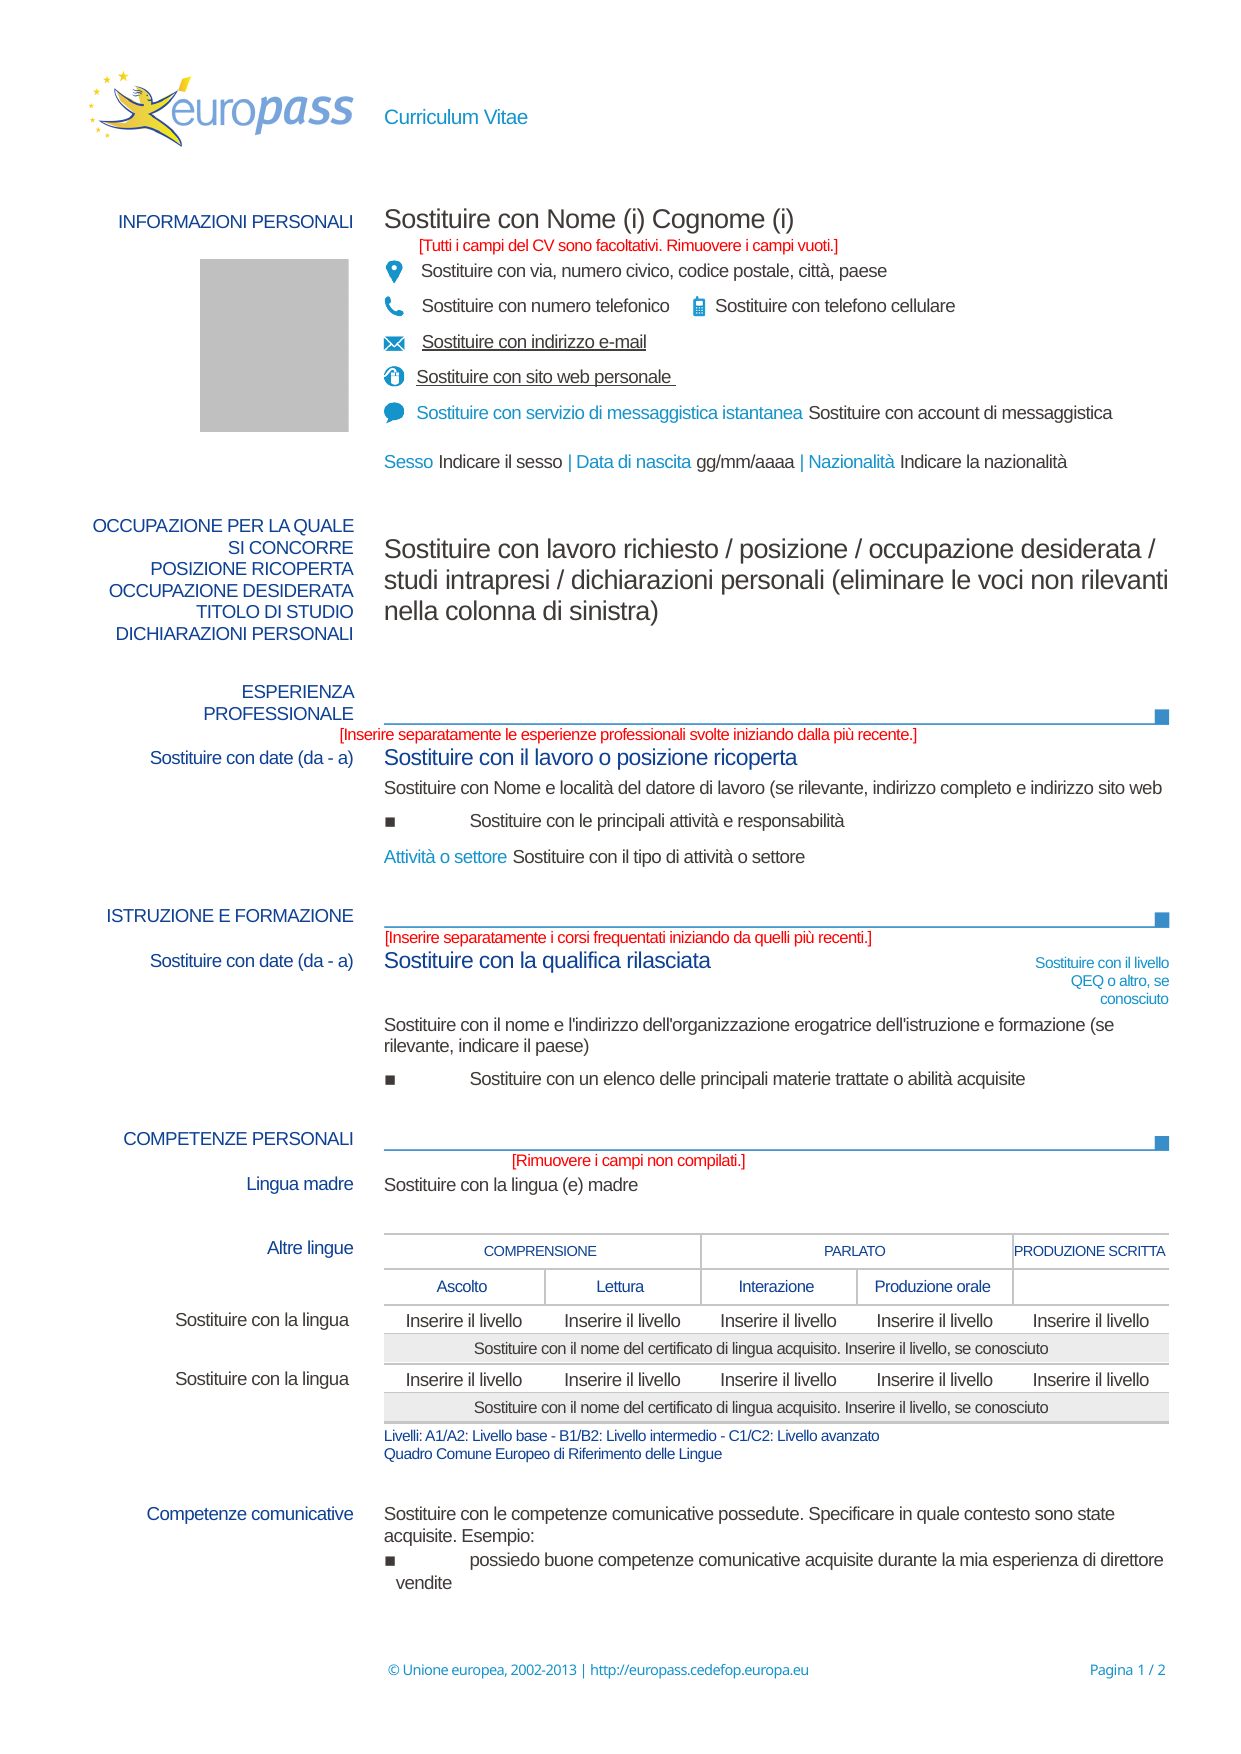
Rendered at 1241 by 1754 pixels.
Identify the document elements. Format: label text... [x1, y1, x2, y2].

table_cell Sostituire con servizio di messaggistica istantanea Sostituire con account di messaggistica [384, 401, 1169, 437]
table_cell Lettura [546, 1270, 700, 1303]
picture [384, 912, 1170, 928]
table_cell Sostituire con sito web personale [384, 366, 1169, 401]
table_header [384, 1128, 1169, 1136]
table_header occupaZIONE PER LA QUALE SI CONCORRE POSIZIONE RICOPERTA OCCUPAZIONE DESIDERATA TITOLO DI STUDIO DICHIARAZIONI PERSONALI [89, 515, 384, 644]
table_header Sostituire con Nome (i) Cognome (i) [384, 201, 1169, 236]
table_header Sostituire con la qualifica rilasciata [384, 947, 1033, 1008]
table_cell Sostituire con il nome e l'indirizzo dell'organizzazione erogatrice dell'istruzione e formazione (se rilevante, indicare il paese) [384, 1008, 1169, 1066]
text [Inserire separatamente i corsi frequentati iniziando da quelli più recenti.] [88, 927, 1169, 947]
table_cell [89, 1197, 384, 1233]
table_cell PRODUZIONE SCRITTA [1014, 1235, 1169, 1268]
table_cell Inserire il livello [857, 1365, 1013, 1392]
table_cell Sostituire con indirizzo e-mail [384, 331, 1169, 366]
table_cell Sostituire con via, numero civico, codice postale, città, paese [405, 260, 1169, 283]
table_cell Inserire il livello [701, 1306, 857, 1333]
picture [383, 330, 405, 355]
table_cell Livelli: A1/A2: Livello base - B1/B2: Livello intermedio - C1/C2: Livello avanzato Quadro Comune Europeo di Riferimento delle Lingue [384, 1424, 1169, 1463]
table_cell [89, 1421, 384, 1463]
table_cell [89, 1333, 384, 1362]
table_header INFORMAZIONI PERSONALI [89, 201, 384, 236]
table_cell Inserire il livello [701, 1365, 857, 1392]
table_cell Inserire il livello [1013, 1365, 1169, 1392]
picture [383, 259, 405, 284]
text [Rimuovere i campi non compilati.] [88, 1151, 1169, 1170]
table_cell Sostituire con numero telefonico Sostituire con telefono cellulare [384, 295, 1169, 331]
table_cell [89, 260, 384, 478]
table_cell Sostituire con il nome del certificato di lingua acquisito. Inserire il livello, se conosciuto [384, 1334, 1169, 1362]
picture [200, 259, 349, 432]
table_header Lingua madre [89, 1171, 384, 1197]
picture [383, 295, 405, 317]
table_header Sostituire con date (da - a) [89, 744, 384, 868]
table_header Sostituire con la lingua (e) madre [384, 1171, 1169, 1197]
table_cell [Tutti i campi del CV sono facoltativi. Rimuovere i campi vuoti.] [89, 236, 1169, 260]
table_cell Sostituire con Nome e località del datore di lavoro (se rilevante, indirizzo completo e indirizzo sito web [384, 771, 1169, 807]
table_cell Inserire il livello [545, 1306, 701, 1333]
table_cell PARLATO [702, 1235, 1012, 1268]
table_cell Interazione [702, 1270, 856, 1303]
table_cell [384, 284, 1169, 295]
table_cell Sesso Indicare il sesso | Data di nascita gg/mm/aaaa | Nazionalità Indicare la nazionalità [384, 437, 1169, 478]
table_cell Inserire il livello [384, 1365, 544, 1392]
table_header ESPERIENZA PROFESSIONALE [89, 681, 384, 724]
table_cell [1014, 1270, 1169, 1303]
table_header Sostituire con lavoro richiesto / posizione / occupazione desiderata / studi intrapresi / dichiarazioni personali (eliminare le voci non rilevanti nella colonna di sinistra) [384, 515, 1169, 644]
picture [383, 709, 1170, 725]
picture [688, 295, 710, 317]
table_cell Sostituire con la lingua [89, 1363, 384, 1392]
table_cell Inserire il livello [857, 1306, 1013, 1333]
table_header COMPETENZE PERSONALI [89, 1128, 384, 1151]
table_header Sostituire con il lavoro o posizione ricoperta [384, 744, 1169, 771]
table_header Sostituire con date (da - a) [89, 947, 384, 1091]
table_header Sostituire con le competenze comunicative possedute. Specificare in quale contesto sono state acquisite. Esempio: possiedo buone competenze comunicative acquisite durante la mia esperienza di direttore vendite [384, 1500, 1169, 1593]
table_header Sostituire con il livello QEQ o altro, se conosciuto [1034, 947, 1169, 1008]
table_header [384, 681, 1169, 709]
picture [383, 366, 405, 387]
table_cell Sostituire con la lingua [89, 1304, 384, 1333]
picture [383, 401, 405, 424]
table_cell COMPRENSIONE [384, 1235, 700, 1268]
table_header [384, 905, 1169, 912]
table_cell Sostituire con il nome del certificato di lingua acquisito. Inserire il livello, se conosciuto [384, 1393, 1169, 1421]
table_cell Sostituire con un elenco delle principali materie trattate o abilità acquisite [384, 1066, 1169, 1091]
table_cell Inserire il livello [384, 1306, 544, 1333]
text [Inserire separatamente le esperienze professionali svolte iniziando dalla più recente.] [88, 724, 1169, 744]
table_cell Attività o settore Sostituire con il tipo di attività o settore [384, 833, 1169, 868]
table_cell [89, 1392, 384, 1421]
table_header ISTRUZIONE E FORMAZIONE [89, 905, 384, 927]
table_cell Ascolto [384, 1270, 544, 1303]
table_header Competenze comunicative [89, 1500, 384, 1593]
table_cell Produzione orale [858, 1270, 1012, 1303]
table_cell [384, 1197, 1169, 1233]
picture [88, 70, 354, 147]
table_cell Sostituire con le principali attività e responsabilità [384, 807, 1169, 832]
table_cell Inserire il livello [1013, 1306, 1169, 1333]
picture [383, 1136, 1170, 1151]
table_cell Altre lingue [89, 1233, 384, 1303]
table_cell Inserire il livello [545, 1365, 701, 1392]
